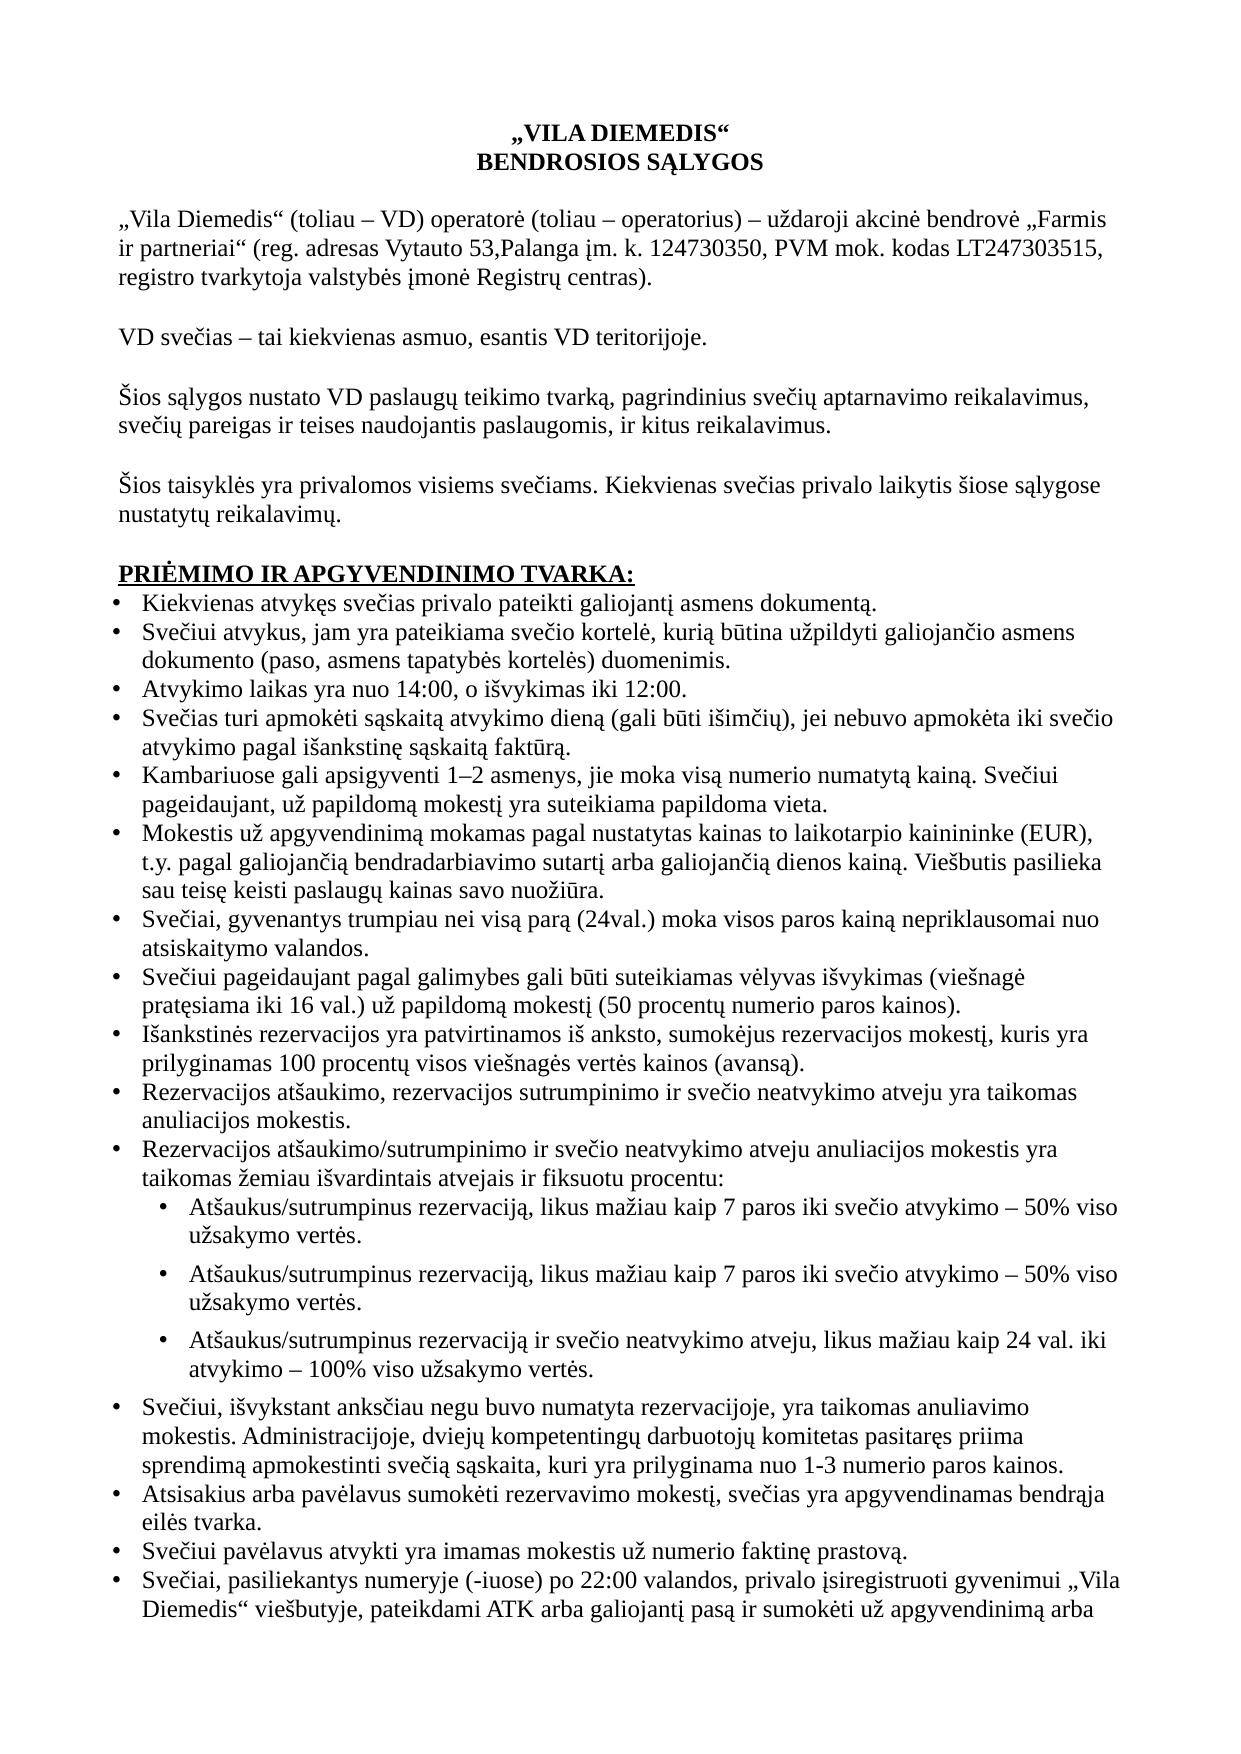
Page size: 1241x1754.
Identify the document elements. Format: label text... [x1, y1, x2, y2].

list Svečiui, išvykstant anksčiau negu buvo numatyta rezervacijoje, yra taikomas anuliavimo mokestis. Administracijoje, dviejų kompetentingų darbuotojų komitetas pasitaręs priima sprendimą apmokestinti svečią sąskaita, kuri yra prilyginama nuo 1-3 numerio paros kainos. [118, 1392, 1122, 1479]
list Svečiui pavėlavus atvykti yra imamas mokestis už numerio faktinę prastovą. [118, 1536, 1122, 1565]
list Mokestis už apgyvendinimą mokamas pagal nustatytas kainas to laikotarpio kainininke (EUR), t.y. pagal galiojančią bendradarbiavimo sutartį arba galiojančią dienos kainą. Viešbutis pasilieka sau teisę keisti paslaugų kainas savo nuožiūra. [118, 818, 1122, 904]
text VD svečias – tai kiekvienas asmuo, esantis VD teritorijoje. [118, 322, 1122, 351]
list Svečiui pageidaujant pagal galimybes gali būti suteikiamas vėlyvas išvykimas (viešnagė pratęsiama iki 16 val.) už papildomą mokestį (50 procentų numerio paros kainos). [118, 962, 1122, 1019]
list Svečias turi apmokėti sąskaitą atvykimo dieną (gali būti išimčių), jei nebuvo apmokėta iki svečio atvykimo pagal išankstinę sąskaitą faktūrą. [118, 703, 1122, 761]
list Atšaukus/sutrumpinus rezervaciją, likus mažiau kaip 7 paros iki svečio atvykimo – 50% viso užsakymo vertės. [159, 1192, 1122, 1249]
list Rezervacijos atšaukimo, rezervacijos sutrumpinimo ir svečio neatvykimo atveju yra taikomas anuliacijos mokestis. [118, 1077, 1122, 1134]
list Kiekvienas atvykęs svečias privalo pateikti galiojantį asmens dokumentą. [118, 588, 1122, 617]
list Kambariuose gali apsigyventi 1–2 asmenys, jie moka visą numerio numatytą kainą. Svečiui pageidaujant, už papildomą mokestį yra suteikiama papildoma vieta. [118, 761, 1122, 818]
text Šios sąlygos nustato VD paslaugų teikimo tvarką, pagrindinius svečių aptarnavimo reikalavimus, svečių pareigas ir teises naudojantis paslaugomis, ir kitus reikalavimus. [118, 382, 1122, 439]
text „VILA DIEMEDIS“ BENDROSIOS SĄLYGOS [118, 118, 1122, 176]
list Svečiai, gyvenantys trumpiau nei visą parą (24val.) moka visos paros kainą nepriklausomai nuo atsiskaitymo valandos. [118, 904, 1122, 962]
list Atvykimo laikas yra nuo 14:00, o išvykimas iki 12:00. [118, 674, 1122, 703]
text „Vila Diemedis“ (toliau – VD) operatorė (toliau – operatorius) – uždaroji akcinė bendrovė „Farmis ir partneriai“ (reg. adresas Vytauto 53,Palanga įm. k. 124730350, PVM mok. kodas LT247303515, registro tvarkytoja valstybės įmonė Registrų centras). [118, 204, 1122, 291]
text Šios taisyklės yra privalomos visiems svečiams. Kiekvienas svečias privalo laikytis šiose sąlygose nustatytų reikalavimų. [118, 471, 1122, 528]
list Rezervacijos atšaukimo/sutrumpinimo ir svečio neatvykimo atveju anuliacijos mokestis yra taikomas žemiau išvardintais atvejais ir fiksuotu procentu: [118, 1134, 1122, 1192]
list Svečiui atvykus, jam yra pateikiama svečio kortelė, kurią būtina užpildyti galiojančio asmens dokumento (paso, asmens tapatybės kortelės) duomenimis. [118, 617, 1122, 674]
text PRIĖMIMO IR APGYVENDINIMO TVARKA: [118, 559, 1122, 588]
list Atsisakius arba pavėlavus sumokėti rezervavimo mokestį, svečias yra apgyvendinamas bendrąja eilės tvarka. [118, 1479, 1122, 1536]
list Atšaukus/sutrumpinus rezervaciją, likus mažiau kaip 7 paros iki svečio atvykimo – 50% viso užsakymo vertės. [159, 1259, 1122, 1316]
list Svečiai, pasiliekantys numeryje (-iuose) po 22:00 valandos, privalo įsiregistruoti gyvenimui „Vila Diemedis“ viešbutyje, pateikdami ATK arba galiojantį pasą ir sumokėti už apgyvendinimą arba apleisti apartamentų patalpas. [118, 1565, 1122, 1622]
list Išankstinės rezervacijos yra patvirtinamos iš anksto, sumokėjus rezervacijos mokestį, kuris yra prilyginamas 100 procentų visos viešnagės vertės kainos (avansą). [118, 1019, 1122, 1077]
list Atšaukus/sutrumpinus rezervaciją ir svečio neatvykimo atveju, likus mažiau kaip 24 val. iki atvykimo – 100% viso užsakymo vertės. [159, 1326, 1122, 1383]
